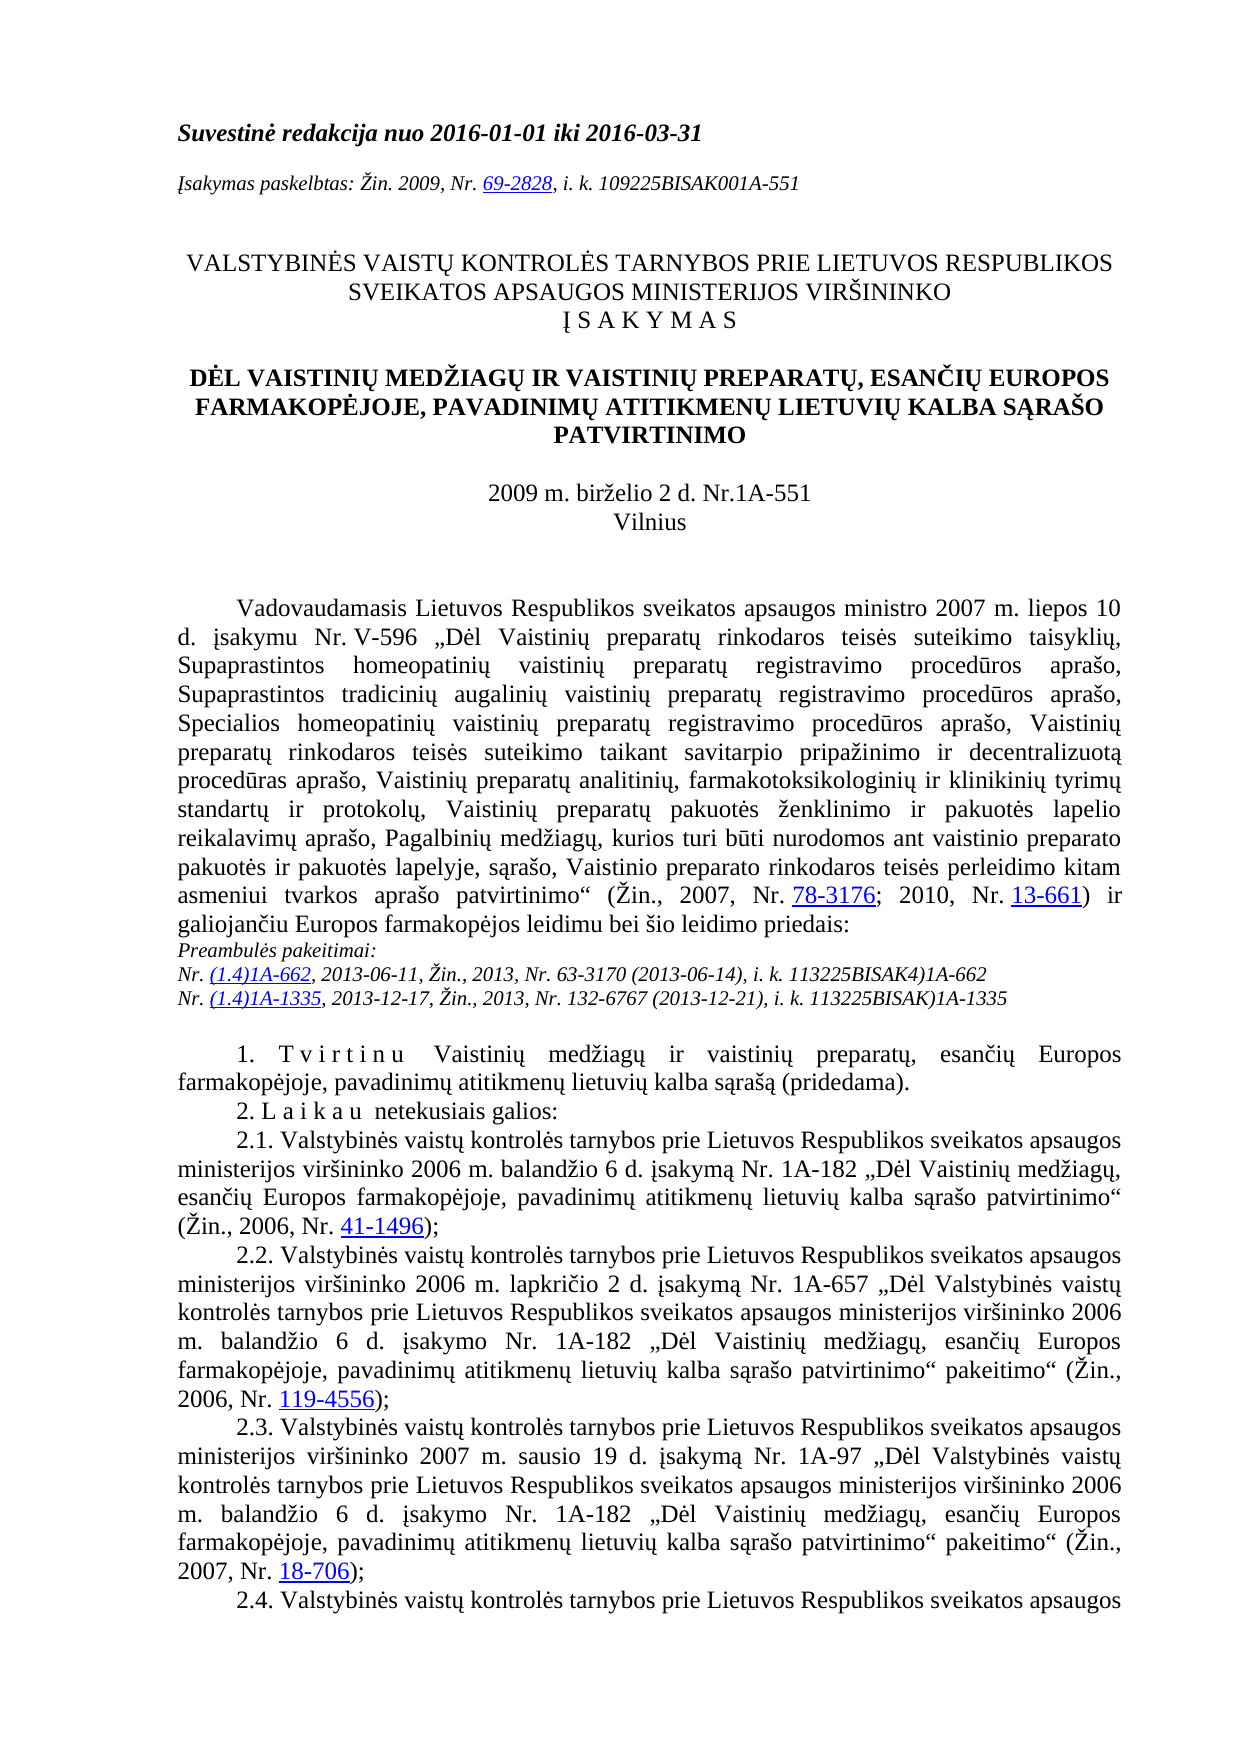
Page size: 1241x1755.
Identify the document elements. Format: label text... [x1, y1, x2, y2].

text 2. Laikau netekusiais galios: [177, 1096, 1122, 1125]
text Vilnius [177, 507, 1122, 535]
text VALSTYBINĖS VAISTŲ KONTROLĖS TARNYBOS PRIE LIETUVOS RESPUBLIKOS SVEIKATOS APSAUGOS MINISTERIJOS VIRŠININKO [177, 248, 1122, 305]
text 2009 m. birželio 2 d. Nr.1A-551 [177, 478, 1122, 507]
text 2.3. Valstybinės vaistų kontrolės tarnybos prie Lietuvos Respublikos sveikatos apsaugos ministerijos viršininko 2007 m. sausio 19 d. įsakymą Nr. 1A-97 „Dėl Valstybinės vaistų kontrolės tarnybos prie Lietuvos Respublikos sveikatos apsaugos ministerijos viršininko 2006 m. balandžio 6 d. įsakymo Nr. 1A-182 „Dėl Vaistinių medžiagų, esančių Europos farmakopėjoje, pavadinimų atitikmenų lietuvių kalba sąrašo patvirtinimo“ pakeitimo“ (Žin., 2007, Nr. 18-706); [177, 1412, 1122, 1585]
text Suvestinė redakcija nuo 2016-01-01 iki 2016-03-31 [177, 118, 1122, 147]
text DĖL VAISTINIŲ MEDŽIAGŲ IR VAISTINIŲ PREPARATŲ, ESANČIŲ EUROPOS FARMAKOPĖJOJE, PAVADINIMŲ ATITIKMENŲ LIETUVIŲ KALBA SĄRAŠO PATVIRTINIMO [177, 363, 1122, 449]
text Vadovaudamasis Lietuvos Respublikos sveikatos apsaugos ministro 2007 m. liepos 10 d. įsakymu Nr. V-596 „Dėl Vaistinių preparatų rinkodaros teisės suteikimo taisyklių, Supaprastintos homeopatinių vaistinių preparatų registravimo procedūros aprašo, Supaprastintos tradicinių augalinių vaistinių preparatų registravimo procedūros aprašo, Specialios homeopatinių vaistinių preparatų registravimo procedūros aprašo, Vaistinių preparatų rinkodaros teisės suteikimo taikant savitarpio pripažinimo ir decentralizuotą procedūras aprašo, Vaistinių preparatų analitinių, farmakotoksikologinių ir klinikinių tyrimų standartų ir protokolų, Vaistinių preparatų pakuotės ženklinimo ir pakuotės lapelio reikalavimų aprašo, Pagalbinių medžiagų, kurios turi būti nurodomos ant vaistinio preparato pakuotės ir pakuotės lapelyje, sąrašo, Vaistinio preparato rinkodaros teisės perleidimo kitam asmeniui tvarkos aprašo patvirtinimo“ (Žin., 2007, Nr. 78-3176; 2010, Nr. 13-661) ir galiojančiu Europos farmakopėjos leidimu bei šio leidimo priedais: [177, 593, 1122, 938]
text Nr. (1.4)1A-1335, 2013-12-17, Žin., 2013, Nr. 132-6767 (2013-12-21), i. k. 113225BISAK)1A-1335 [177, 986, 1122, 1010]
text 1. Tvirtinu Vaistinių medžiagų ir vaistinių preparatų, esančių Europos farmakopėjoje, pavadinimų atitikmenų lietuvių kalba sąrašą (pridedama). [177, 1039, 1122, 1096]
text 2.2. Valstybinės vaistų kontrolės tarnybos prie Lietuvos Respublikos sveikatos apsaugos ministerijos viršininko 2006 m. lapkričio 2 d. įsakymą Nr. 1A-657 „Dėl Valstybinės vaistų kontrolės tarnybos prie Lietuvos Respublikos sveikatos apsaugos ministerijos viršininko 2006 m. balandžio 6 d. įsakymo Nr. 1A-182 „Dėl Vaistinių medžiagų, esančių Europos farmakopėjoje, pavadinimų atitikmenų lietuvių kalba sąrašo patvirtinimo“ pakeitimo“ (Žin., 2006, Nr. 119-4556); [177, 1240, 1122, 1412]
text Preambulės pakeitimai: [177, 938, 1122, 962]
text Įsakymas paskelbtas: Žin. 2009, Nr. 69-2828, i. k. 109225BISAK001A-551 [177, 171, 1122, 195]
text Nr. (1.4)1A-662, 2013-06-11, Žin., 2013, Nr. 63-3170 (2013-06-14), i. k. 113225BISAK4)1A-662 [177, 962, 1122, 986]
text ĮSAKYMAS [177, 305, 1122, 334]
text 2.1. Valstybinės vaistų kontrolės tarnybos prie Lietuvos Respublikos sveikatos apsaugos ministerijos viršininko 2006 m. balandžio 6 d. įsakymą Nr. 1A-182 „Dėl Vaistinių medžiagų, esančių Europos farmakopėjoje, pavadinimų atitikmenų lietuvių kalba sąrašo patvirtinimo“ (Žin., 2006, Nr. 41-1496); [177, 1125, 1122, 1240]
text 2.4. Valstybinės vaistų kontrolės tarnybos prie Lietuvos Respublikos sveikatos apsaugos [177, 1585, 1122, 1614]
